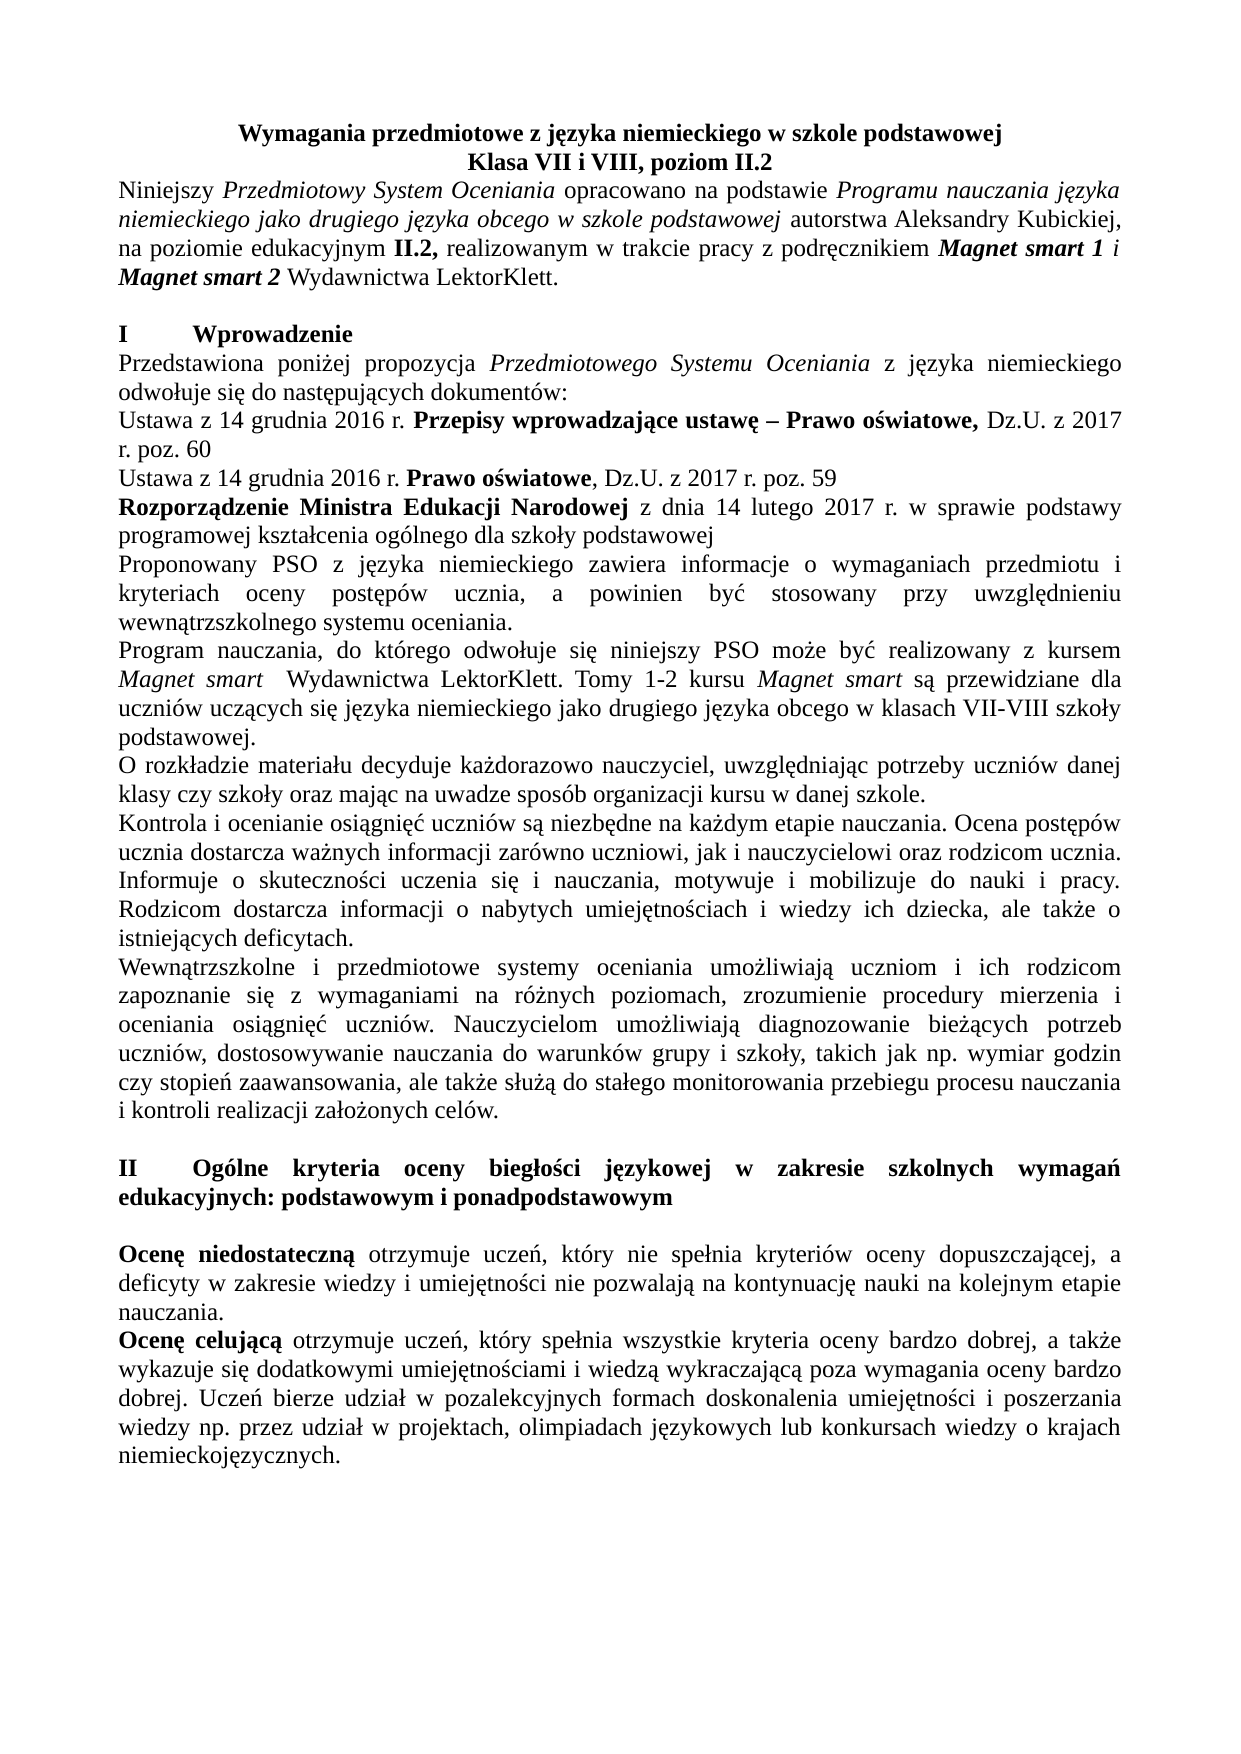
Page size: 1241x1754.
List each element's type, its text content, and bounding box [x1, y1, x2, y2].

text O rozkładzie materiału decyduje każdorazowo nauczyciel, uwzględniając potrzeby uczniów danej klasy czy szkoły oraz mając na uwadze sposób organizacji kursu w danej szkole. [118, 751, 1122, 808]
text Ustawa z 14 grudnia 2016 r. Prawo oświatowe, Dz.U. z 2017 r. poz. 59 [118, 463, 1122, 492]
text Wewnątrzszkolne i przedmiotowe systemy oceniania umożliwiają uczniom i ich rodzicom zapoznanie się z wymaganiami na różnych poziomach, zrozumienie procedury mierzenia i oceniania osiągnięć uczniów. Nauczycielom umożliwiają diagnozowanie bieżących potrzeb uczniów, dostosowywanie nauczania do warunków grupy i szkoły, takich jak np. wymiar godzin czy stopień zaawansowania, ale także służą do stałego monitorowania przebiegu procesu nauczania i kontroli realizacji założonych celów. [118, 952, 1122, 1124]
text Proponowany PSO z języka niemieckiego zawiera informacje o wymaganiach przedmiotu i kryteriach oceny postępów ucznia, a powinien być stosowany przy uwzględnieniu wewnątrzszkolnego systemu oceniania. [118, 549, 1122, 636]
text Ustawa z 14 grudnia 2016 r. Przepisy wprowadzające ustawę – Prawo oświatowe, Dz.U. z 2017 r. poz. 60 [118, 406, 1122, 463]
text I Wprowadzenie [118, 319, 1122, 348]
text Kontrola i ocenianie osiągnięć uczniów są niezbędne na każdym etapie nauczania. Ocena postępów ucznia dostarcza ważnych informacji zarówno uczniowi, jak i nauczycielowi oraz rodzicom ucznia. Informuje o skuteczności uczenia się i nauczania, motywuje i mobilizuje do nauki i pracy. Rodzicom dostarcza informacji o nabytych umiejętnościach i wiedzy ich dziecka, ale także o istniejących deficytach. [118, 808, 1122, 952]
text Rozporządzenie Ministra Edukacji Narodowej z dnia 14 lutego 2017 r. w sprawie podstawy programowej kształcenia ogólnego dla szkoły podstawowej [118, 492, 1122, 549]
text Niniejszy Przedmiotowy System Oceniania opracowano na podstawie Programu nauczania języka niemieckiego jako drugiego języka obcego w szkole podstawowej autorstwa Aleksandry Kubickiej, na poziomie edukacyjnym II.2, realizowanym w trakcie pracy z podręcznikiem Magnet smart 1 i Magnet smart 2 Wydawnictwa LektorKlett. [118, 176, 1122, 291]
text II Ogólne kryteria oceny biegłości językowej w zakresie szkolnych wymagań edukacyjnych: podstawowym i ponadpodstawowym [118, 1153, 1122, 1211]
text Klasa VII i VIII, poziom II.2 [118, 147, 1122, 176]
text Program nauczania, do którego odwołuje się niniejszy PSO może być realizowany z kursem Magnet smart Wydawnictwa LektorKlett. Tomy 1-2 kursu Magnet smart są przewidziane dla uczniów uczących się języka niemieckiego jako drugiego języka obcego w klasach VII-VIII szkoły podstawowej. [118, 636, 1122, 751]
text Ocenę niedostateczną otrzymuje uczeń, który nie spełnia kryteriów oceny dopuszczającej, a deficyty w zakresie wiedzy i umiejętności nie pozwalają na kontynuację nauki na kolejnym etapie nauczania. Ocenę celującą otrzymuje uczeń, który spełnia wszystkie kryteria oceny bardzo dobrej, a także wykazuje się dodatkowymi umiejętnościami i wiedzą wykraczającą poza wymagania oceny bardzo dobrej. Uczeń bierze udział w pozalekcyjnych formach doskonalenia umiejętności i poszerzania wiedzy np. przez udział w projektach, olimpiadach językowych lub konkursach wiedzy o krajach niemieckojęzycznych. [118, 1239, 1122, 1469]
text Wymagania przedmiotowe z języka niemieckiego w szkole podstawowej [118, 118, 1122, 147]
text Przedstawiona poniżej propozycja Przedmiotowego Systemu Oceniania z języka niemieckiego odwołuje się do następujących dokumentów: [118, 348, 1122, 406]
